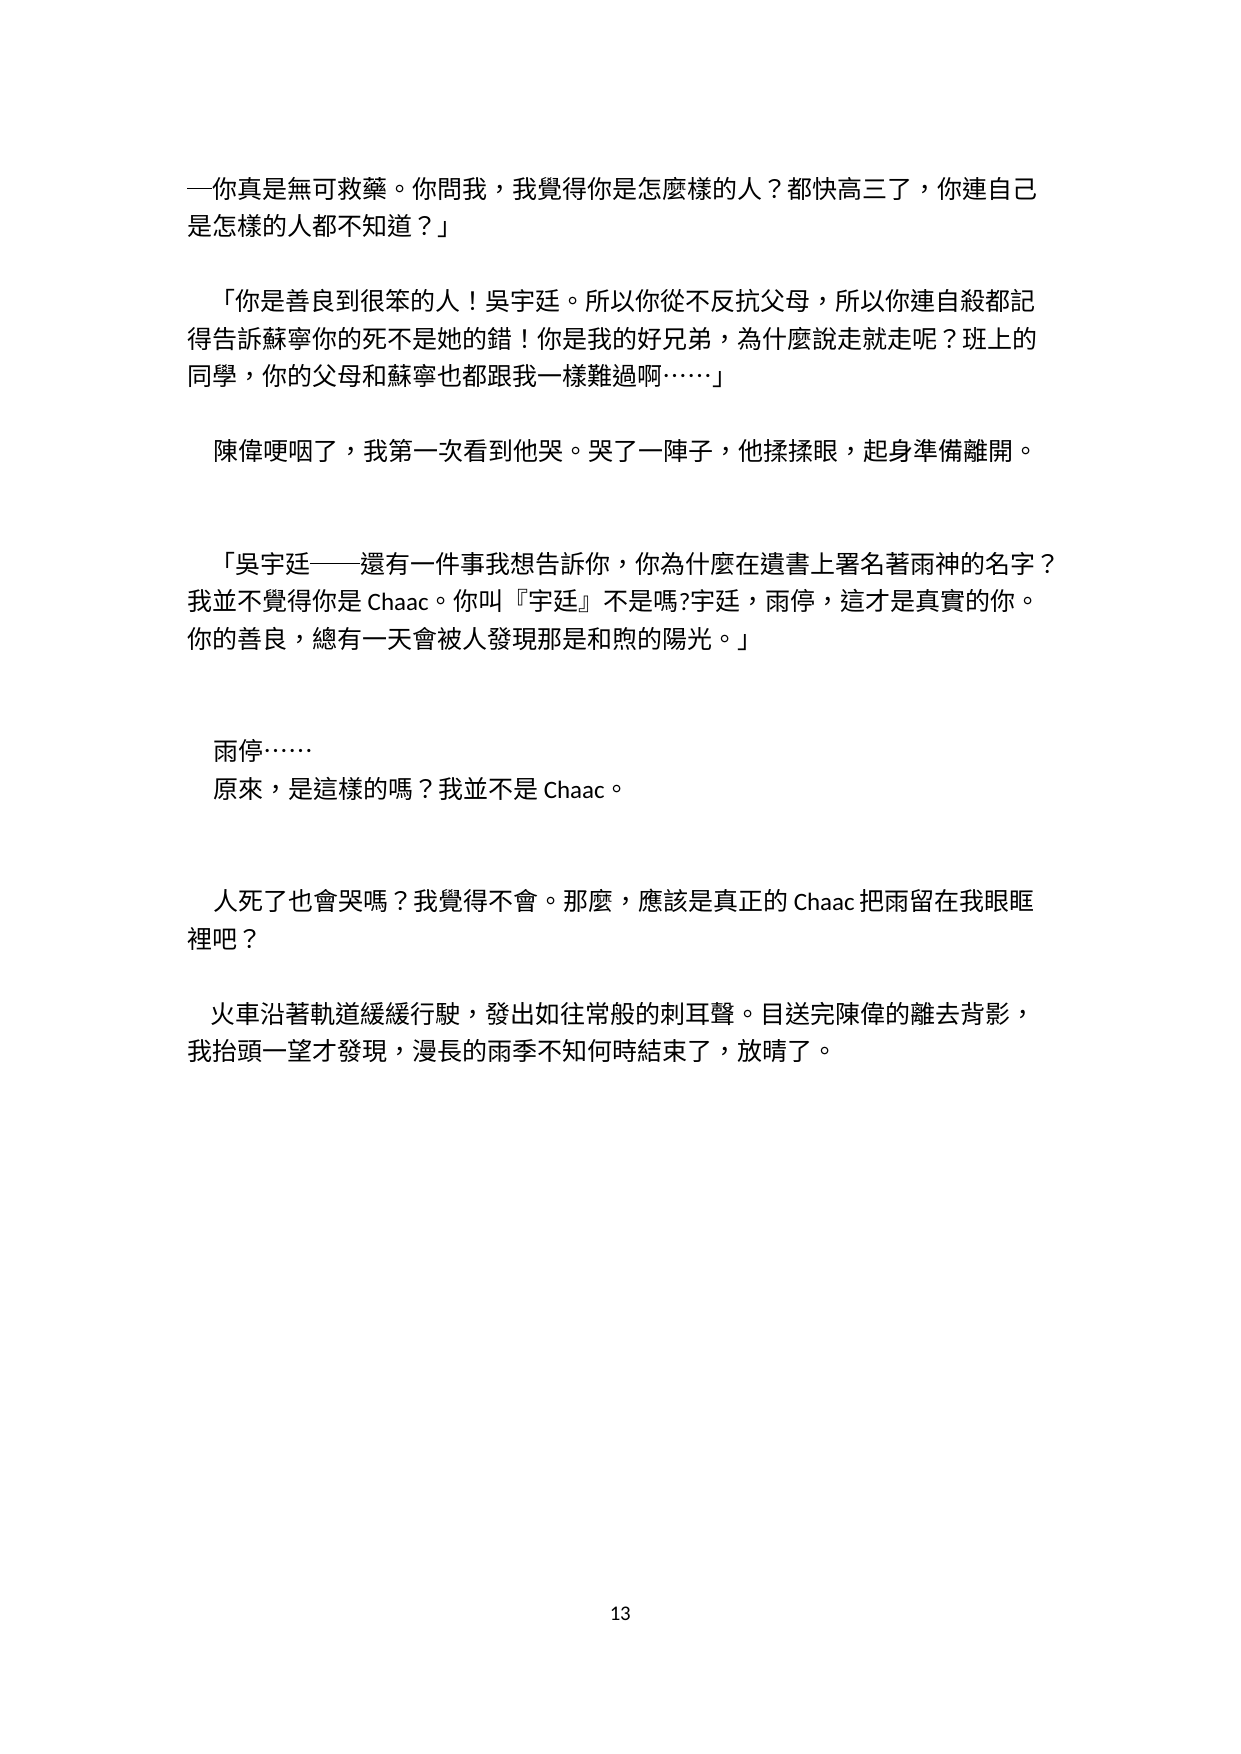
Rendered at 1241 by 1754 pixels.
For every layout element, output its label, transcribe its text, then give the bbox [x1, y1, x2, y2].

text 原來，是這樣的嗎？我並不是Chaac。 [187, 768, 1053, 806]
text 人死了也會哭嗎？我覺得不會。那麼，應該是真正的Chaac把雨留在我眼眶裡吧？ [187, 881, 1053, 956]
text 陳偉哽咽了，我第一次看到他哭。哭了一陣子，他揉揉眼，起身準備離開。 [187, 431, 1053, 468]
text 雨停…… [187, 731, 1053, 768]
text 火車沿著軌道緩緩行駛，發出如往常般的刺耳聲。目送完陳偉的離去背影，我抬頭一望才發現，漫長的雨季不知何時結束了，放晴了。 [187, 993, 1053, 1068]
text 「吳宇廷──還有一件事我想告訴你，你為什麼在遺書上署名著雨神的名字？我並不覺得你是Chaac。你叫『宇廷』不是嗎?宇廷，雨停，這才是真實的你。你的善良，總有一天會被人發現那是和煦的陽光。」 [187, 543, 1053, 656]
text ─你真是無可救藥。你問我，我覺得你是怎麼樣的人？都快高三了，你連自己是怎樣的人都不知道？」 [187, 168, 1053, 243]
text 「你是善良到很笨的人！吳宇廷。所以你從不反抗父母，所以你連自殺都記得告訴蘇寧你的死不是她的錯！你是我的好兄弟，為什麼說走就走呢？班上的同學，你的父母和蘇寧也都跟我一樣難過啊……」 [187, 281, 1053, 393]
